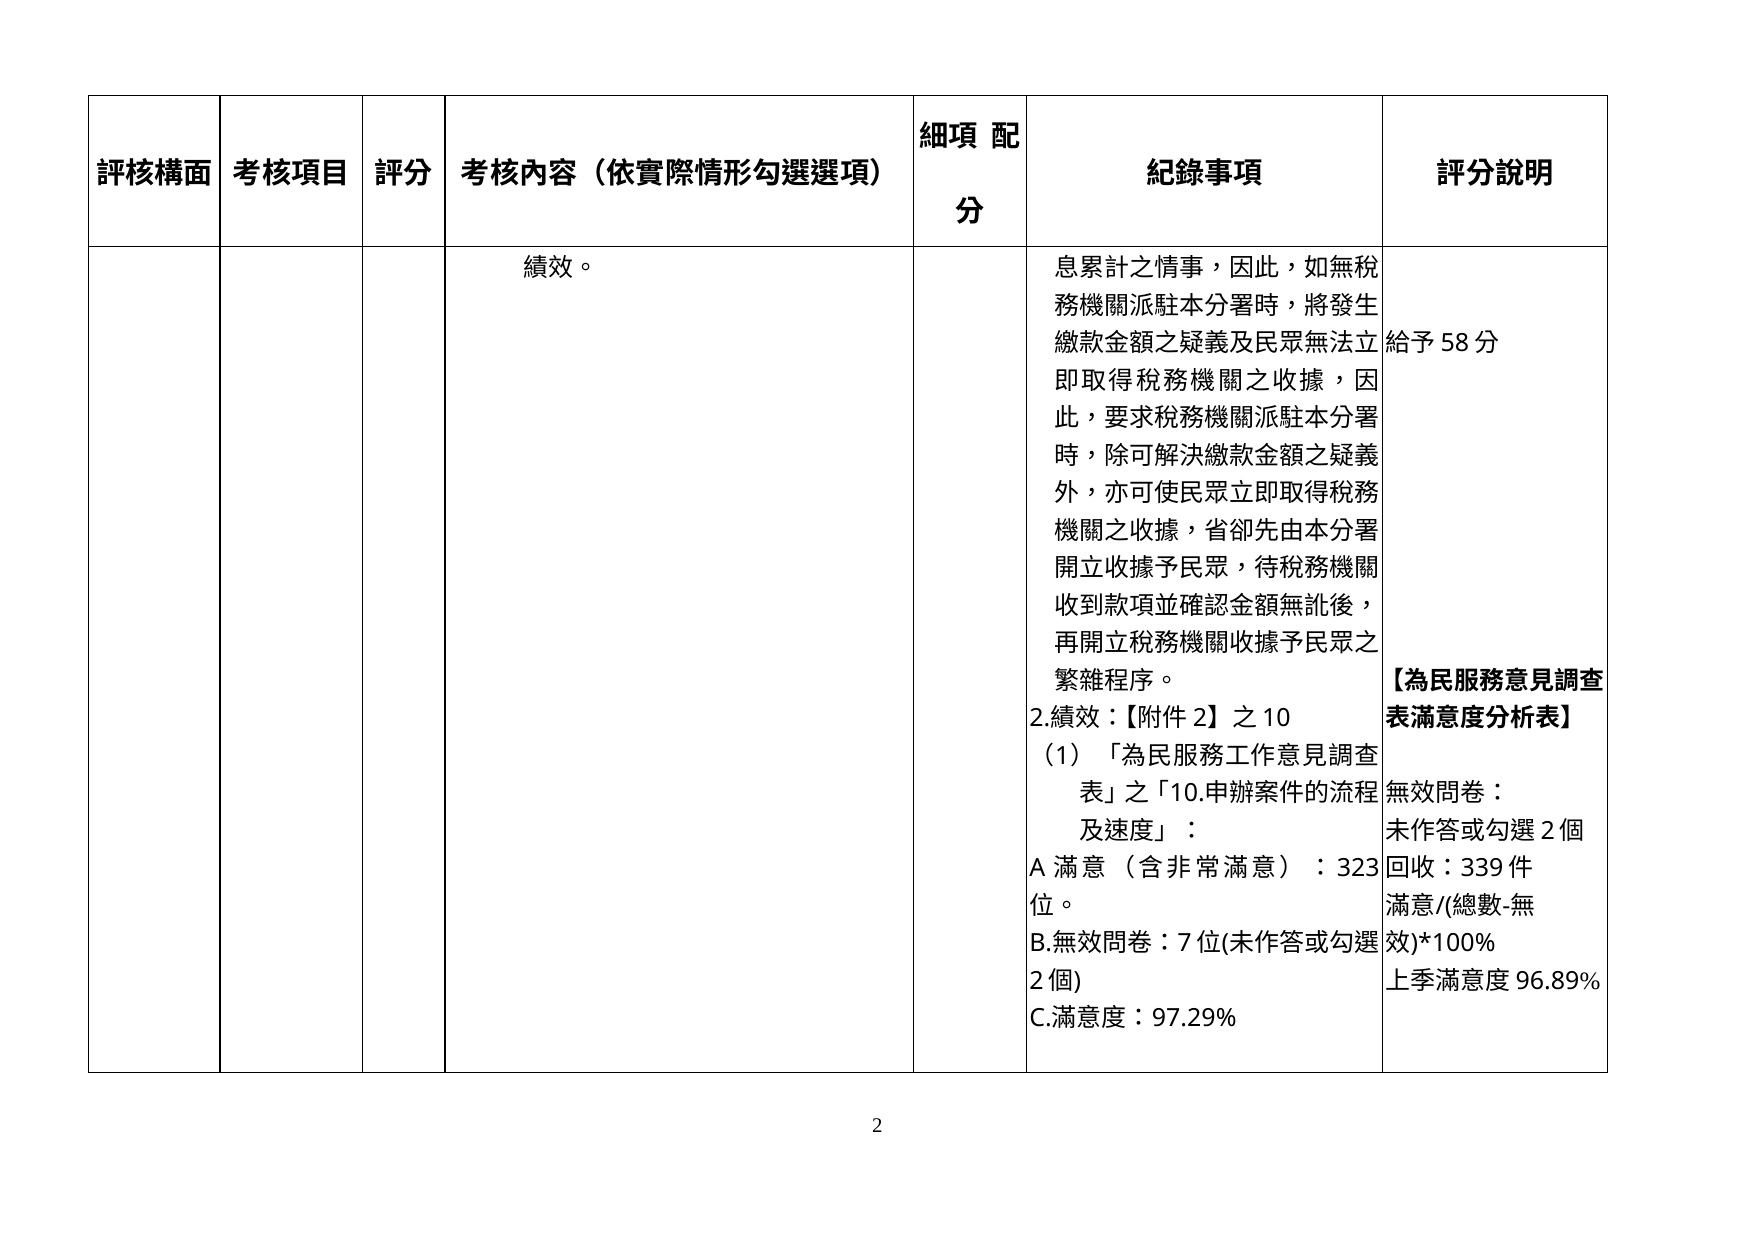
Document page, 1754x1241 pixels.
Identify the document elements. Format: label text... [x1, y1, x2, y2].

table_header 細項 配分 [914, 96, 1026, 246]
table_header 評核構面 [89, 96, 219, 246]
table_header 評分 [363, 96, 444, 246]
table_header 考核內容（依實際情形勾選選項） [446, 96, 913, 246]
table_header 紀錄事項 [1027, 96, 1382, 246]
table_cell [914, 247, 1026, 1072]
table_header 評分說明 [1383, 96, 1607, 246]
table_cell 各項數據採計103年1至12月 扣除義務人至超商、銀行及郵局繳款，清償金額經由本分署代收，並代義務人解繳至各移送機關，共7億686萬3,623元，舉其要者如下： 1.103年1~12月總徵起金額：10億7,082萬8,771元 2.超商、銀行及郵局繳款34,239件，金額2億3,184萬4,833元 3.各移送機關派駐代理人、出納及各移送機關收款金額8億3,898萬3,938元，收款比率78.35%。 1.檢討簡化申辦流程： 繳交國稅及地方稅之稅額有利息累計之情事，因此，如無稅務機關派駐本分署時，將發生繳款金額之疑義及民眾無法立即取得稅務機關之收據，因此，要求稅務機關派駐本分署時，除可解決繳款金額之疑義外，亦可使民眾立即取得稅務機關之收據，省卻先由本分署開立收據予民眾，待稅務機關收到款項並確認金額無訛後，再開立稅務機關收據予民眾之繁雜程序。 2.績效：【附件2】之10 （1）「為民服務工作意見調查表」之「10.申辦案件的流程及速度」： A滿意（含非常滿意）：323位。 B.無效問卷：7位(未作答或勾選2個) C.滿意度：97.29% （2）依「為民服務工作意見調查表」之「申辦案件的流程及速度」之「所花費時間」：【附件2】之11 A.5分鐘以內：170件，占58.42%。 B.5至15分鐘以內：104件，占35.74%。 C.15分鐘以內：185件，占94.16%。 D.無效問卷：48位 1.民眾如需分期繳納案款時，原需具狀申請，但因具狀內容是許多民眾所不了解，因此，為求便民，現今只要在分署內網站下載或服務台索取「分期繳納申請書」，勾選無法一次完納全部金額之原因（條列式表格）後，即可完成分期繳納之申請。 2.本分署辦理拍賣時，將投標書及委任狀相結合，方便民眾委託他人投標時使用，無需再撰寫另一委任狀，不僅簡化申請流程，易符合節能減碳之趨勢。 3.義務人至分署繳款、採購案之廠商現場及電子領標、民眾申訴陳請皆無需檢付任何書證即可辦理。 4.辦理拍賣時，民眾只需帶身分證明文件。 5.採購案開標及簽約時，廠商負責人親自到場時，只需帶公司及負責人印章；若非負責人時，需加帶身分證明文件及委託書。 1.網站（http://www.tny.moj.gov.tw/） 繳款通知提供承辦單位及電話，且於服務場所及網站（頁）公布標準處理流程(執行案件處理作業流程圖)、承辦單位及電話。【附件3】(網站) 2.義務人至本分署後，志工等會主動告知申請人處理程序。(現場繳款流程圖) 1.義務人至本分署，承辦人、役男、委外人員、志工可提供現場案件查詢服務。 2.本分署網站（http://www.tny.moj.gov.tw/）及信封與業務宣導摺頁有提供電話、地址、網址及位置圖。 3.傳繳通知亦有承辦單位之電話及股別。【附件4】 1.網站民意信箱及廉政信箱，或以書面形式申辦案件者，每日皆有專人受理申辦，當收到申辦案件後，如有疑問時，會以電話（如留有電話號碼）聯繫詢問確認，如無疑問，立即會辦相關單位陳核分署長，處理完成後都以電話或E-mail告知辦理情形。 2.陳情案件回復後，以郵件或廣告回信寄發處理情形問卷調查並作後續分析。 「為民服務工作意見調查表」1.「洽公環境滿意度及環境整潔及綠化、美化情形」：回收339件【附件2】之1 1.滿意（含非常滿意）：330位。 2.無效問卷：2位(未作答或勾選2個) 3.滿意度：97.92% 1.機關提供「核心設施」（為民服務中心），亦備有「一般設施」供民眾使用，如有不足或損壞時，通知採購單位採購或請廠商維修。 2.「為民服務工作意見調查表」2.「本分署服務設備、引導標示是否清楚」： 回收339件【附件2】之2 A.滿意（含非常滿意）：317位。 B.無效問卷：5位(未作答或勾選2個) C.滿意度：94.91% 「為民服務工作意見調查表」7.「承辦人的服務態度」：【附件2】之7 1.滿意（含非常滿意）：330位。 2.無效問卷：5位(未作答或勾選2個) 3.滿意度：98.80% 1.上級行政執行署電話禮貌測試合計：24人【附件5】 測試等第優良：24人 2.本分署測試：36人，平均89.63分。 【附件6】 「月為民服務工作意見調查表」之9.「承辦人的問題回應正確率」：【附件2】之9 1.滿意（含非常滿意）：322位。 2.無效問卷：5位(未作答或勾選2個) 3.滿意度：96.41% 1.網站施政宣導：執行業務公告 獎勵檢舉滯欠大戶生活奢華問答、 常見問題、鑑定人估價作業規定、如「動產拍賣」、「不動產拍賣」、「便利商店代收案款」、「繼承新法 報你知」及「反毒參一咖」等資料皆置機關網站公告周知。【附件7】 2.服務場所文宣品宣導【附件8.9.10】 洽公資訊、機關簡介、不動產拍賣「便利商店代收案款」、政風宣導等。 3.施政宣導活動 (1)大廳公布欄及牆作政風宣導。 (2)櫃台放業務宣導文宣。 4.參與公益或社區活動施政宣導 愛心社或替代役公益或檔案運用活動，贈送機關宣導品環保筷。【附件13】 5.針對社會關心或具指標個案召開記者會或發佈新聞稿。 「為民服務工作意見調查表」11項：【附件2】、【附件15、16】 1.滿意度90%以上：9項(102年7項) 2.滿意度85%以上：2項(102年4項) 3.滿意度80%以下：0項(102年0項) 4.滿意度成長率：102年及103年同季相比較 (1)洽公環境滿意度及環境整潔及綠化、美化情形。 (2)本分署服務設備、引導標示是否清楚。 (3)電話禮貌。 (4)服務台服務。 (5)本分署機關網站提供資訊情形。 (6)行政執行事件有關規定獲知管道。 (7)承辦人的服務態度。 (8)申請案件時，承辦人員對規定解說是否詳細。 (9)承辦人的問題回應正確率。 (10)申辦案件的流程及速度。 (11)申辦案件所花費的時間。 5.申辦案件所花費的時間與上年度比較。 (1)102年平均花費時間：7.82分 (2)103年平均花費時間：6.43分 6.滿意度分析檢討：【附件17】 會各單位檢討改善。 1.辦理民眾陳請（申訴）件數： 總計：24件【附件18】 2.寄發處理情形問卷調查：24件 3.未寄發問卷：0件(重復陳情或其他) 4.問卷回收：0件 5.滿意度分析： (1)非常滿意：0件 (2)滿意：0件 (3)尚可：0件 (4)不滿意：0件 (5)非常不滿意：0件 (6)滿意度：0%(非常滿意+滿意) 1.訂定受理民眾陳情處理機制及標準作業程序，並公佈於網站。【附件19】 2.民眾意見（含新聞輿情）有專人以書面會辦相關單位及其主管後陳核 分署長，使其了解辦理情形。 3.不定期辦理講習。【附件20】 4.每月為民服務工作意見調查表完成後，立即作服務滿意度檢討分析，對於各項服務有「不滿意（含非常不滿意）」或「對本分署有其他意見」者，電詢原因並告知改善對策，如涉及執行人員執行態度欠佳時，將列入執行態度考核。 1-12月滿意度0%。【附件21】 1.依據「政府資訊公開法」第7條規定，應公開10類政府資訊： （1）本分署除無第7條第1項第7及9款之相關政府資訊及並非第10款之合議制機關外，其餘7類政府資訊（第7條第1項第1、2款連結至法務部「主管法規系統」）皆已100％公開於網站（頁）。【附件詳網站】 （2）本分署網站設有以「政府資訊公開」名稱之專區，非以「主動公開資訊」名稱之專區，但其意義及功能相同。 機關網站設有16類服務單元（機關簡介、機關導覽、為民服務、統計園地、廉政天地、檔案應用、行政執行法規、電子公佈欄、替代役役男專區、政府資訊公開、法務電子報、重大政策、就業資訊及電子公文附件區）及49項次單元。【附件詳網站】 1.本分署網站首頁設置「檢索」服務，使民眾迅速收尋瀏覽所需資訊。 2.建置資訊平台連結服務16處。 【附件詳網站】 有提供全文檢索。 並未提供功能說明、使用範例及資訊檢索建議功能。 並未提供進階功能檢索。 經Meta Data檢測結果通過比例為91%。 【附件22】 提供14則各類申(聲)請書表及設置「民意信箱」與「廉政信箱」等線上服務項目。【附件詳網站】 1.本分署網站自90年即設有「民意信箱」及「廉政信箱」。 2.100年10月4日建置完成「iTaiwan無線上網服務」，免費供民眾使用。 3.98年至103年皆有電子領標之線上服務項目。 於MyEGov無提供線上服務項目。 1.民眾洽公時，可從電子公佈欄（跑馬燈）知道本分署網址。 2.本分署宣導品（環保餐具）上印有機關網址。 3.平面媒體宣導均附網站網址： 1.健保案件之債證（98年6月1日起發執行憑證需加編號，避免重複以減少錯誤。）、送達證書、繳款書及收據。 2.差勤表單、領物單、現場查訪單。 3.案管系統於分案後翌日，自動回饋分案結果至移送機關承辦單位之電子信箱。 4.推動債證及執行命令電子化，減少紙張、郵資浪費。 本分署網站民意信箱及廉政信箱，每日皆有專人受理申辦，當收到申辦案件後，如有疑問時，會以電話（如留有電話號碼）聯繫詢問確認之，如無疑問時，立即會辦相關單位及陳核分署長知悉，處理完成後都會以E-mail告知辦理情形。 1.服務時間彈性調整： 自97年6月1日起，本分署推行中午不打烊，即排定中午輪值收款。自103年9月1日起，本分署推行早上8點至8點半輪值收款。 2.服務地點延伸： （1）自97年6月1日起，民眾若欠繳未滿2萬元之國稅、及地方稅而移送行政執行，可持本分署寄發印有條碼之傳繳通知書，於繳款期限內至統一、全家、萊爾富、OK四大便利商店全國門市繳款，並至99年1月1日起免收手續費。 （2）自99年7月1日起，民眾若欠繳未滿二萬元之汽車燃料使用費及其違規而移送行政執行，可持本分署寄發印有條碼通知書，於繳款期限內至統一、全家、萊爾富、OK四大便利商店全國門市及全國郵局繳款，免收手續費。 （3）自99年8月26日起，民眾若欠繳未滿2萬元之全民健康保險費而移送行政執行，可持本分署寄發印有條碼之傳繳通知書，於繳納期限內至統一、全家、萊爾富、OK四大便利商店全國門市繳款，免收手續費，亦可到郵局、台銀、土銀、合庫、一銀、華銀、彰銀、富邦、中信銀、兆豐、安泰、日盛、台灣中小企銀、高雄銀行等14家金融機構繳納，無金額限制亦免收手續費。 (4) 民眾若欠繳未滿2萬元之勞工保險費而移送行政執行，可持本分署寄發印有條碼之傳繳通知書，於繳納期限內至統一、全家、萊爾富、OK四大便利商店全國門市繳款，免收手續費，亦可到台銀、花旗、聯邦、三信、土銀、合庫、華泰、台中銀行、富邦、陽信、板信、兆豐、永豐、新光、京城、華南、高雄銀行、台灣企銀、一銀、彰銀、玉山、台新、萬泰、元大、郵局、上海商銀、國泰世華、中信銀、瑞興等29家金融機構繳納，無金額限制亦免收手續費。 (5) 民眾若欠繳未滿2萬元之交通違規罰鍰案件而移送行政執行，可持本分署寄發印有條碼之傳繳通知書，於繳納期限內至統一、全家、萊爾富、OK四大便利商店全國門市繳款，每筆僅收手續費6元。 （6）由移送機關每日支援車輛4部並派員配合現場執行，由義務人可在本分署執行人員現場執行時當場繳款。【附件詳案管系統】 3.服務項目改造： 本分署派駐機關監理站，除可繳款外，亦可查詢車輛欠稅情形。 4.服務方法創新： 現在民眾只要有讀卡機，即可在家中利用網路，透過自然人憑證認證機制，以個人身分証字號及執行案號，查詢其於全省各分署目前所有欠繳案件之進行及繳款情形，對於健保案件繳款部分，可再以超連結方式連結健保局的電子付費交易網頁進行繳款程序，提昇民眾繳款的便利性。 【附件23】 http://www.moj.gov.tw/login/login.htm 5.其他創新服務樣態： 本分署動產及不動產集中拍賣時間為每週四下午3：00(2：30於本分署二樓拍賣室開始投標)。 6.行政執行事件核准分期繳納執行金額實施要點99年2月9 日修正： 第一項：行政執行事件核准分期繳納之期數，得分二至六十期。 第二項：執行金額（含累計）在新臺幣（下同）一千萬元以上之行政執行事件，經核准分六十期繳納，仍無法完納者，得經核准繼續延長期數。 7. 自100年3月完成全國首件由地方稅務機關承受之案例；另外，積極協調國稅機關與地方稅務機關於同年11月完成全國首件兩機關共同承受之個案，以解決國稅機關無預見支應地方稅之窘境。今年（101年）在本分署協助研議下台南市政府於6月26日訂定「臺南市政府辦理欠稅案件承受不能拍定不動產作業要點」，從原先採個案簽准之方式，透過法令的訂定而使地方稅務機關之作業程序法制化，並於101年9月27日完成法制化後第一件承受之案例。執行案件常見義務人已無力清償，剩餘之不動產又因賣相不佳而乏人問津，本分署以創新之作法推動地方稅務機關承受之制度，使已無力清償之義務人得因承受制度而清償欠稅。 1.創意服務措施已成為機關標準服務：上述「服務時間彈性調整」：中午輪值收款、「服務地點延伸」：超商繳款與義務人現場繳款、「服務項目改造」：派駐機關監理站，除可繳款外，亦可辦理其他監理業務及「服務方法創新」：電子付費等4方面創意服務措施已成為機關標準服務。 2.有標準作業流程者：「服務項目改造」：派駐機關監理站，除可繳款外，亦可辦理其他監理業務。 3.創意服務措施是否持續檢討改善：創意服務措施將持續檢討改善，使其更符合民中需求。 4.創意服務措施提供作為其他機關標竿學習效益與擴散效果： （1）自97年6月1日起，本分署推行中午不打烊，排定中午輪值收款後，其他分署亦比照辦理。 （2）本分署於97年4月訂定「查封物品保管措施」，行政執行署政風室於98年辦理「查封物品管理專案稽核」時，其他分署有電詢希望本分署提供相關資料供參。 (3) 發出執行命令前，須先向移送機關查詢積欠稅額，以提高執行命令之正確性，亦避免引起民怨。 持續辦理 （1）自97年6月1日起，本分署推行中午不打烊，排定中午輪值收款後。自103年9月1日起，本分署推行早上8點至8點半輪值收款。 （2）本分署於97年4月訂定「查封物品保管措施」，行政執行署政風室於98年辦理「查封物品管理專案稽核」時，其他分署有電詢希望本分署提供相關資料供參。 (3) 發出執行命令前，須先向移送機關查詢積欠稅額，以提高執行命令之正確性，亦避免引起民怨。 [1027, 247, 1382, 1072]
table_cell 服務流程（280分） 得分：251分 二、 機關形象（170分） 得分：159分 三、 顧客關係（150分） 得分：114分 一、 資訊提供及檢索服務（100分） 得分：78分 二、 線上服務及電子參與（100分） 得分：56 提供創新（意）服務情形（200） 得分：175分 [221, 247, 362, 1072]
table_cell [89, 247, 219, 1072]
table_cell [363, 247, 444, 1072]
table_cell （一）服務流程便捷性（180分） 1.單一窗口服務全功能程度（60分） 建置全功能化單一窗口，提供民眾多種與整合服務情形。 2.申辦案件流程簡化程度（60分） 檢討簡化申辦流程，提升便民服務之績效。 3.申辦案件書表減量程度（60分） 檢討申辦人檢附申辦書表情形，執行簡化措施，提升申辦便利性績效。 （二）服務流程透明度（100分） 1.案件處理流程查詢公開程度（60分） （1）提供案件承辦資訊種類（40分） ■提供承辦單位及電話，且於服務場所及機關網站（頁）公布標準處理流程，並主動告知申請人處理程序。 □提供承辦單位及電話，且於服務場所及機關網站（頁）公布標準處理流程。 □提供承辦單位及電話。 （2）提供案件查詢管道種類（20分） □提供現場、電話、網路及其他方式（如PDA等）。 █提供現場、電話及網路查詢。 □提供現場查詢。 2.案件處理流程主動回應程度（40分） □機關受理案件後提供申請人收件確認訊息；且處理案件超過標準作業時間主動告知申請人。 ■機關受理案件後提供申請人收件確認訊息。 服務場所便利性(50分) 1.洽公環境適切程度（25分） ■民眾對於機關整體洽公環境的滿意度達85％以上。 □民眾對於機關整體洽公環境的滿意度達75％以上。 □民眾對於機關整體洽公環境的滿意度達65％以上。 2.服務設施合宜程度（25分） ■除提供「核心設施」外，另備有「一般設施」供民眾使用，且有必要的使用說明與管理，確保設施品質。 □提供「核心設施」供民眾使用，且有必要的使用說明與管理，並定期檢查與充實，確保設施品質。 □提供「核心設施」供民眾使用，且有必要的使用說明與管理，確保設施品質。 (二)服務行為友善性與專業性（90分） 1.服務親和程度（40分） （1）洽公服務禮儀滿意度（20分） ■民眾對於洽公服務禮儀的滿意度達80％以上。 □民眾對於洽公服務禮儀的滿意度達75％以上。 □民眾對於洽公服務禮儀的滿意度達65％以上。 （2）電話禮貌測試績效（20分） □機關電話禮貌測試結果優良。 （測試分數90分以上） ■機關電話禮貌測試結果良好。 （測試分數80分以上） 機關電話禮貌測試結果普通。 （測試分數70分以上） 2.服務可勝任程度（50分） ■服務人員回應問題正確率達90％以上。 □服務人員回應問題正確率達85％以上。 □服務人員回應問題正確率達80％以上。 □服務人員回應問題正確率達75％以上。 □服務人員回應問題正確率達70％以上。 （三）服務行銷有效性（30分） 施政宣導有效程度（30分） ■施政宣導資料置機關網站公告周知。 ■為民服務場所提供相關文宣品宣傳。 ■辦理施政宣導活動。 ■透過平面或電子媒體進行宣導。 ■藉由參與公益或社區活動進行施政宣導。 （一）民眾滿意度（80分） 機關服務滿意度（80分） ■定期辦理服務滿意度調查，且服務滿意度達80﹪以上。 ■定期辦理服務滿意度趨勢分析,自我檢討提出改善服務措施，且有執行績效。 ■服務滿意度成長率 （二）民眾意見處理有效性（70分） 民眾意見回應與改善程度（70分） 辦理民眾意見處理滿意度調查，滿意度達60%以上。 設有民眾意見（含新聞輿情）處理機制及標準作業程序，且定期進行演練及檢討，並提供協談諮商服務。 提供民眾意見處理滿意度成長率數據。 （一）資訊公開適切性與內容有效性（50分） 公開法令、政策及服務資訊程度及內容正確程度（50分） （1）依據「政府資訊公開法」第7條主動公開相關資訊於網站（頁）比例（20分） ■應公開且已公開資訊比例達100％以上，並於網站（頁）設置「主動公開資訊」專區。 □應公開且已公開資訊比例達90％以上，並於網站（頁）設置「主動公開資訊」專區。 （2）服務措施及出版品資訊周知度（10分） ■公開服務措施、FAQ、機關活動、文宣品、出版品，另其他重要資訊1種以上。 □公開服務措施、FAQ、機關活動、文宣品、出版品。 □公開服務措施、FAQ、機關活動、文宣品。 （3）資訊內容正確程度（20分） ■網站（頁）資訊內容及連結抽測正確件數達14件以上。 □網站（頁）資訊內容及連結抽測正確件數達13件以上。 □網站（頁）資訊內容及連結抽測正確件數達12件以上。 （二）資訊檢索完整性與便捷性（50分） ■提供全文檢索。 □提供檢索功能說明及使用範例及資訊檢索建議。 □提供進階功能檢索。 ■提供分類檢索，且符合詮釋資料及分類檢索規範。 （一）線上服務量能擴展性（50分） 1.線上服務提供及使用情形（50分） （1）線上服務量能（30分） ■提供線上服務項目。 ■提供線上服務項目成長數據，並持續成長。 於MyEGov提供線上服務項目。 （2）線上服務推廣績效（10分） ■透過推廣行銷活動提升民眾對於線上服務的認知與回應情形。 （3）電子表單簡化績效（10分） ■提出電子表單簡化建議或執行表單簡化工作，並進行電子表單管理。 提出電子表單簡化建議或執行表單簡化工作。 （二）電子參與多樣性（50分） 1.電子參與多元程度（50分） □除民眾意見反映及討論區外，另提供電子參與方式2種以上，且有互動機制及實際回應。 □除民眾意見反映及討論區外，另提供電子參與方式1種，且有互動機制及實際回應。 ■提供民眾意見反映及討論區，且有互動機制及實際回應。 有價值的創意服務（130分） ■服務時間彈性調整：如採取假日門 市、中午不打烊、夜間服務等作法。 ■服務地點延伸：如突破現場、臨櫃辦 理之限制，採取異地申辦即取件，電 話、傳真辦理及取件等作法。 ■服務項目改造：如服務項目總體檢， 檢討非必要之服務並予以終結；或新 增（創）服務項目，如策略聯盟、開 發客製化服務等。 ■服務方法創新：如利用資訊科技推動 網路繳、付款服務；提供主動服務 等。 ■其他創新服務樣態。 （二）創新服務標竿學習效益（40分） ■創意服務措施是否成為機關標準服務並有標準作業流程。 ■創意服務措施是否持續檢討改善。 ■創意服務措施提供作為其他機關標竿學習效益與擴散效果。 （四）組織內部創新機制（30分） 組織能否產生源源不絶的創新服務之關鍵所在是組織內部創新機制及運作。 ■機關應詳細說明內部創新提案機制之建立及運作情形，並確保該機制可常態性持續運轉。 [446, 247, 913, 1072]
table_cell 人員服務收款比率極高。 給予57分。 機關申辦案件流 程原即較為簡化。 給予58分 【為民服務意見調查表滿意度分析表】 無效問卷： 未作答或勾選2個 回收：339件 滿意/(總數-無效)*100% 上季滿意度96.89% .無效問卷： 未作答或勾選2個 上季93.91% 因有檢討申辦人檢附申辦書表簡化措施、機關所辦之業務，民眾只需攜帶簡易之身分證明文件、印章或委託書，因此，民眾洽公是非常方便。 給予56分。 已於本分署網站及傳繳通知提供承辦單位及電話、服務場所及機關網站（頁）公布標準處理流程及義務人至分署後，志工等會主動告知申請人處理程序。 給予36分。 已提供現場、電話及網路查詢。 給予15分。 皆有專人每日受理申辦，如有疑問時，會以電話聯繫詢問確認之，當完成後，亦都會以電話、書面或E-mail告知辦理情形。 給予28分。 滿意度達85％以上。 給予24分。 上季98.25% 因有提供「核心設施」及「一般設施」供民眾使用，且有不足或損壞時，通知採購單位採購或請廠商維修。 哺乳室每日清潔，每月檢查。 機關東側騎樓裝設無障礙空間坡道。 給予24分。 上季滿意度：95.59% 因民眾對於機關整體服務禮儀的滿意度達80％以上。 上季滿意度：99.12% 給予19分。 測試結果平均高於80分。 給予15分。 上季平均89.52分 因民眾對於承辦人的問題回應率的滿意度達85％以上。 給予48分。 上季滿意度：96.89% 1.施政宣導資料置機關網站周知 2.為民服務場所提供文宣品宣傳 3.辦施政宣導活動 4.透過平面或電子媒體進行宣導 5.藉由參與公益或社區活動進行施政宣導皆有辦理。 給予29分。 因民眾對於11項服務的滿意度達80％以上。 給予45分。 成長率： (1)+2.11% (2)+2.72% (3)+4.28% (4)+0.18% (5)-0.17% (6)+1.64% (7)+0.63% (8)+0.68% (9)+0.64% (10)+1.86% (11)+4.47% 申辦時間比較： A.減少：1.39分鐘 B. 減少幅度17.77% 辦理民眾意見處理滿意度調查 無民眾不滿意。 給予40分。 上季滿意度：0% 本分署已訂定受理民眾陳情處理機制及標準作業程序、對於民眾意見（含新聞輿情）有專人以書面會辦相關單位及其主管後陳核分署長，使其了解辦理情形、不定期辦理講習及每月辦理為民服務工作意見調查表分析檢討。 給予8分。 人民陳情案件問卷調查滿意度統計表 無民眾不滿意。 給予8分 本分署除無第7條第1項第7及9款之相關政府資訊及並非第10款之合議制機關外，其於7類政府資訊皆已100％公開於網站（頁）。 2.雖無以「主動公開資訊」名稱之專區，但設有以「政府資訊公開」名稱之專區，且其意義及功能相同。 給予17分。 機關網站已設有16類服務單元及49 項次單元，對於機關公開服務措施、FAQ、機關活動、文宣品等資訊周知度應很高。 給予8分。 網站（頁）資訊連結正確件數達16件。給予18分。 有提供全文檢索 給予25分。 並未提供功能說明、使用範例、資訊檢索建議功能： 不給予分數。 未提供進階功能檢索：不給予分數。 經Meta Data檢測結果通過比例為91%。 給予10分。 提供線上服務項目計14項。 給予17分。 線上服務項目持續成長。 給予3分 。 於MyEGov無提供線上服務項目。 不給予分數。 電子公佈欄（跑馬燈）及宣導品（環保餐具）上已有機關網址。 給予8分。 已有健保案件之債證、送達證書、繳款書與收據、差勤表單、領物單、現場查訪表單及自動回饋分案結果電子檔等電子表單，並進行電子表單管理。以電子化進行財產查報。 給予8分。 對於民眾意見，設有專人受理申辦及回應，但未設討論區。 給予20分。 於「服務時間彈性調整」、「服務地點延伸」、「服務項目改造」、「服務方法創新」及「其他創新服務樣態」等5方面皆有辦理。 給予120分。 法務部便民服務線上申辦系統 放寬分期規定 1.創意服務措施已成為機關標準服務，部分措施並有標準作業流程。 2.有持續檢討改善創意服務措施，使其更符合民眾需求。 3.有創意服務措施提供作為其他機關標竿學習效益與擴散效果。 給予35分。 有持續檢討改善創意服務措施，使其更符合民眾需求。 給予20分。 [1383, 247, 1607, 1072]
table_header 考核項目 [221, 96, 362, 246]
